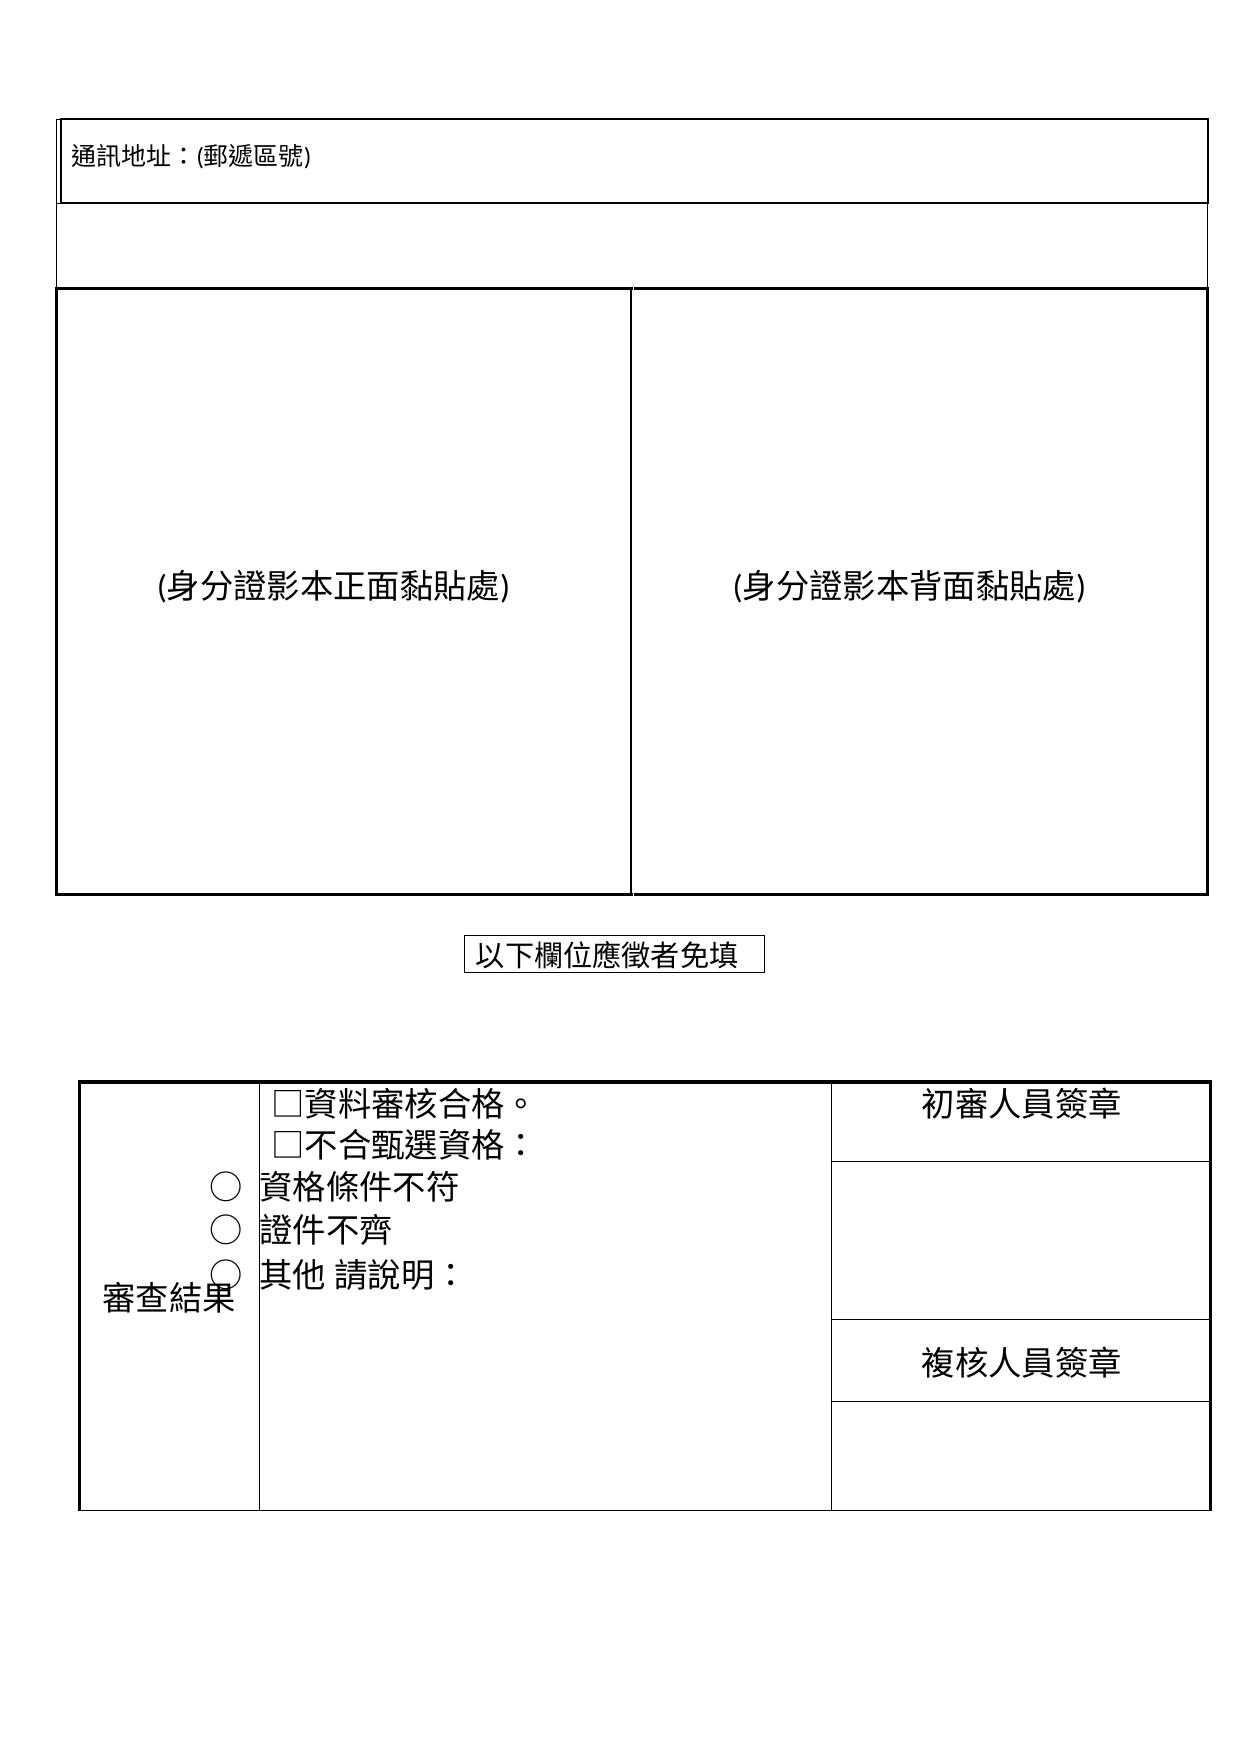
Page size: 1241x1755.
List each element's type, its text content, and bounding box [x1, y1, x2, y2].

table_header [81, 1084, 259, 1125]
table_cell 其他 請說明： [260, 1251, 831, 1319]
table_cell 審查結果 [81, 1251, 259, 1319]
table_cell [81, 1401, 259, 1510]
table_cell [81, 1209, 259, 1251]
table_cell 複核人員簽章 [832, 1320, 1209, 1401]
table_header 初審人員簽章 [832, 1084, 1209, 1125]
table_cell 資格條件不符 [260, 1167, 831, 1209]
text 以下欄位應徵者免填 [476, 936, 764, 972]
table_cell [81, 1167, 259, 1209]
table_cell [832, 1402, 1209, 1510]
table_cell [260, 1401, 831, 1510]
table_header □資料審核合格。 [260, 1084, 831, 1125]
table_cell [81, 1161, 259, 1167]
table_cell 證件不齊 [260, 1209, 831, 1251]
table_cell [832, 1162, 1209, 1319]
table_cell [832, 1125, 1209, 1161]
table_cell [81, 1125, 259, 1161]
table_cell [81, 1319, 259, 1401]
table_cell □不合甄選資格： [260, 1125, 831, 1167]
table_cell [260, 1319, 831, 1401]
